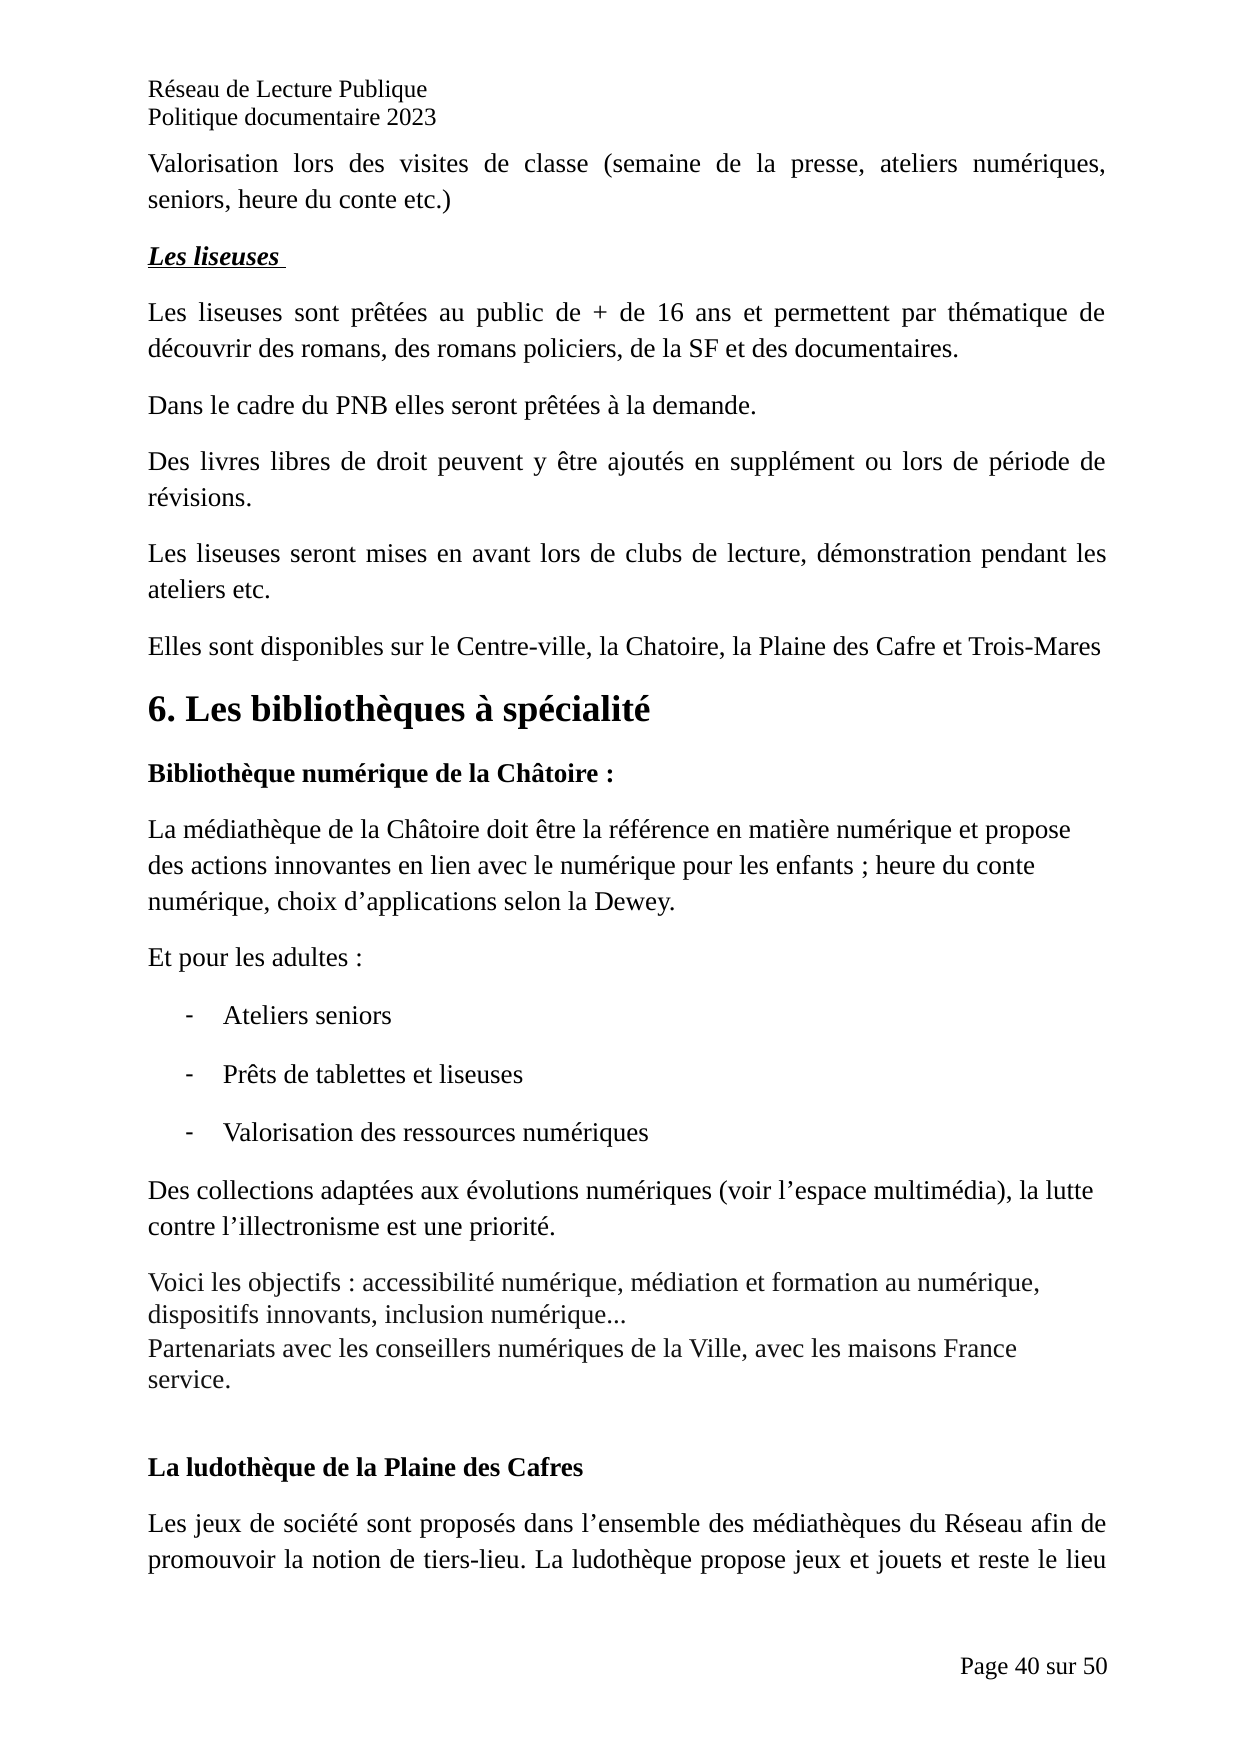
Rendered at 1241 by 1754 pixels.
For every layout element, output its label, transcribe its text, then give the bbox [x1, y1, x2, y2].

text Dans le cadre du PNB elles seront prêtées à la demande. [148, 389, 1107, 420]
text Elles sont disponibles sur le Centre-ville, la Chatoire, la Plaine des Cafre et Trois-Mares [148, 630, 1107, 661]
text 6. Les bibliothèques à spécialité [148, 686, 1107, 729]
text Voici les objectifs : accessibilité numérique, médiation et formation au numérique, dispositifs innovants, inclusion numérique... [148, 1267, 1107, 1329]
text Et pour les adultes : [148, 941, 1107, 973]
text Les liseuses [148, 240, 1107, 271]
text Des livres libres de droit peuvent y être ajoutés en supplément ou lors de période de révisions. [148, 445, 1107, 512]
list Ateliers seniors [185, 998, 1107, 1031]
text Des collections adaptées aux évolutions numériques (voir l’espace multimédia), la lutte contre l’illectronisme est une priorité. [148, 1174, 1107, 1241]
list Valorisation des ressources numériques [185, 1116, 1107, 1148]
text Les liseuses seront mises en avant lors de clubs de lecture, démonstration pendant les ateliers etc. [148, 538, 1107, 604]
text Les liseuses sont prêtées au public de + de 16 ans et permettent par thématique de découvrir des romans, des romans policiers, de la SF et des documentaires. [148, 296, 1107, 363]
text La ludothèque de la Plaine des Cafres [148, 1451, 1107, 1482]
text Bibliothèque numérique de la Châtoire : [148, 757, 1107, 788]
list Prêts de tablettes et liseuses [185, 1057, 1107, 1090]
text Valorisation lors des visites de classe (semaine de la presse, ateliers numériques, seniors, heure du conte etc.) [148, 148, 1107, 214]
text Les jeux de société sont proposés dans l’ensemble des médiathèques du Réseau afin de promouvoir la notion de tiers-lieu. La ludothèque propose jeux et jouets et reste le lieu [148, 1507, 1107, 1574]
text La médiathèque de la Châtoire doit être la référence en matière numérique et propose des actions innovantes en lien avec le numérique pour les enfants ; heure du conte numérique, choix d’applications selon la Dewey. [148, 813, 1107, 916]
text Partenariats avec les conseillers numériques de la Ville, avec les maisons France service. [148, 1332, 1107, 1394]
